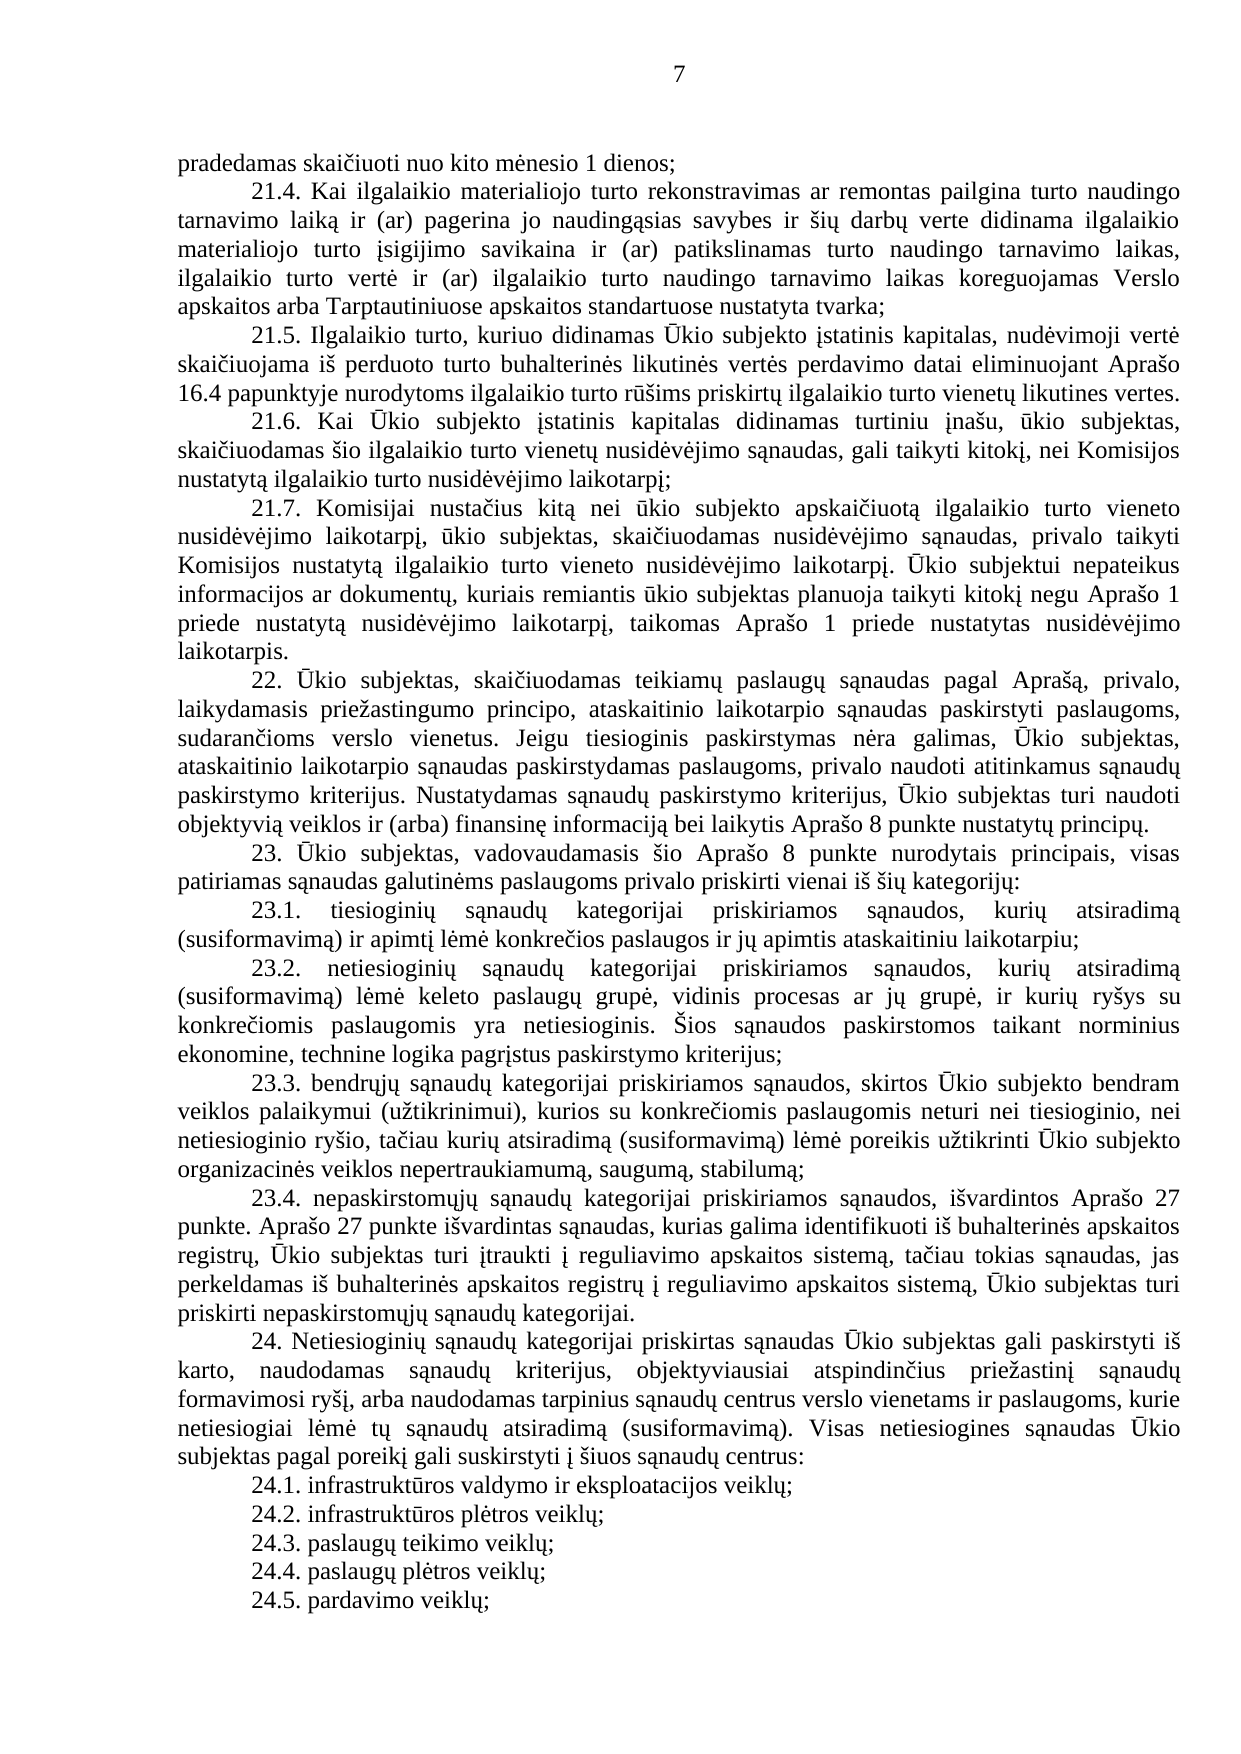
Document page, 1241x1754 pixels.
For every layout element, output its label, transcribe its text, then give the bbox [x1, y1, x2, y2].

text 23.4. nepaskirstomųjų sąnaudų kategorijai priskiriamos sąnaudos, išvardintos Aprašo 27 punkte. Aprašo 27 punkte išvardintas sąnaudas, kurias galima identifikuoti iš buhalterinės apskaitos registrų, Ūkio subjektas turi įtraukti į reguliavimo apskaitos sistemą, tačiau tokias sąnaudas, jas perkeldamas iš buhalterinės apskaitos registrų į reguliavimo apskaitos sistemą, Ūkio subjektas turi priskirti nepaskirstomųjų sąnaudų kategorijai. [177, 1183, 1181, 1326]
text 21.4. Kai ilgalaikio materialiojo turto rekonstravimas ar remontas pailgina turto naudingo tarnavimo laiką ir (ar) pagerina jo naudingąsias savybes ir šių darbų verte didinama ilgalaikio materialiojo turto įsigijimo savikaina ir (ar) patikslinamas turto naudingo tarnavimo laikas, ilgalaikio turto vertė ir (ar) ilgalaikio turto naudingo tarnavimo laikas koreguojamas Verslo apskaitos arba Tarptautiniuose apskaitos standartuose nustatyta tvarka; [177, 176, 1181, 320]
text 23.2. netiesioginių sąnaudų kategorijai priskiriamos sąnaudos, kurių atsiradimą (susiformavimą) lėmė keleto paslaugų grupė, vidinis procesas ar jų grupė, ir kurių ryšys su konkrečiomis paslaugomis yra netiesioginis. Šios sąnaudos paskirstomos taikant norminius ekonomine, technine logika pagrįstus paskirstymo kriterijus; [177, 953, 1181, 1068]
text 23.1. tiesioginių sąnaudų kategorijai priskiriamos sąnaudos, kurių atsiradimą (susiformavimą) ir apimtį lėmė konkrečios paslaugos ir jų apimtis ataskaitiniu laikotarpiu; [177, 895, 1181, 953]
text 24.3. paslaugų teikimo veiklų; [177, 1528, 1181, 1556]
text 21.5. Ilgalaikio turto, kuriuo didinamas Ūkio subjekto įstatinis kapitalas, nudėvimoji vertė skaičiuojama iš perduoto turto buhalterinės likutinės vertės perdavimo datai eliminuojant Aprašo 16.4 papunktyje nurodytoms ilgalaikio turto rūšims priskirtų ilgalaikio turto vienetų likutines vertes. [177, 320, 1181, 406]
text 24.4. paslaugų plėtros veiklų; [177, 1556, 1181, 1585]
text 21.6. Kai Ūkio subjekto įstatinis kapitalas didinamas turtiniu įnašu, ūkio subjektas, skaičiuodamas šio ilgalaikio turto vienetų nusidėvėjimo sąnaudas, gali taikyti kitokį, nei Komisijos nustatytą ilgalaikio turto nusidėvėjimo laikotarpį; [177, 406, 1181, 493]
text pradedamas skaičiuoti nuo kito mėnesio 1 dienos; [177, 148, 1181, 176]
text 23.3. bendrųjų sąnaudų kategorijai priskiriamos sąnaudos, skirtos Ūkio subjekto bendram veiklos palaikymui (užtikrinimui), kurios su konkrečiomis paslaugomis neturi nei tiesioginio, nei netiesioginio ryšio, tačiau kurių atsiradimą (susiformavimą) lėmė poreikis užtikrinti Ūkio subjekto organizacinės veiklos nepertraukiamumą, saugumą, stabilumą; [177, 1068, 1181, 1183]
text 24.5. pardavimo veiklų; [177, 1585, 1181, 1614]
text 21.7. Komisijai nustačius kitą nei ūkio subjekto apskaičiuotą ilgalaikio turto vieneto nusidėvėjimo laikotarpį, ūkio subjektas, skaičiuodamas nusidėvėjimo sąnaudas, privalo taikyti Komisijos nustatytą ilgalaikio turto vieneto nusidėvėjimo laikotarpį. Ūkio subjektui nepateikus informacijos ar dokumentų, kuriais remiantis ūkio subjektas planuoja taikyti kitokį negu Aprašo 1 priede nustatytą nusidėvėjimo laikotarpį, taikomas Aprašo 1 priede nustatytas nusidėvėjimo laikotarpis. [177, 493, 1181, 665]
text 24. Netiesioginių sąnaudų kategorijai priskirtas sąnaudas Ūkio subjektas gali paskirstyti iš karto, naudodamas sąnaudų kriterijus, objektyviausiai atspindinčius priežastinį sąnaudų formavimosi ryšį, arba naudodamas tarpinius sąnaudų centrus verslo vienetams ir paslaugoms, kurie netiesiogiai lėmė tų sąnaudų atsiradimą (susiformavimą). Visas netiesiogines sąnaudas Ūkio subjektas pagal poreikį gali suskirstyti į šiuos sąnaudų centrus: [177, 1326, 1181, 1470]
text 24.1. infrastruktūros valdymo ir eksploatacijos veiklų; [177, 1470, 1181, 1499]
text 24.2. infrastruktūros plėtros veiklų; [177, 1499, 1181, 1528]
text 23. Ūkio subjektas, vadovaudamasis šio Aprašo 8 punkte nurodytais principais, visas patiriamas sąnaudas galutinėms paslaugoms privalo priskirti vienai iš šių kategorijų: [177, 838, 1181, 895]
text 22. Ūkio subjektas, skaičiuodamas teikiamų paslaugų sąnaudas pagal Aprašą, privalo, laikydamasis priežastingumo principo, ataskaitinio laikotarpio sąnaudas paskirstyti paslaugoms, sudarančioms verslo vienetus. Jeigu tiesioginis paskirstymas nėra galimas, Ūkio subjektas, ataskaitinio laikotarpio sąnaudas paskirstydamas paslaugoms, privalo naudoti atitinkamus sąnaudų paskirstymo kriterijus. Nustatydamas sąnaudų paskirstymo kriterijus, Ūkio subjektas turi naudoti objektyvią veiklos ir (arba) finansinę informaciją bei laikytis Aprašo 8 punkte nustatytų principų. [177, 665, 1181, 838]
